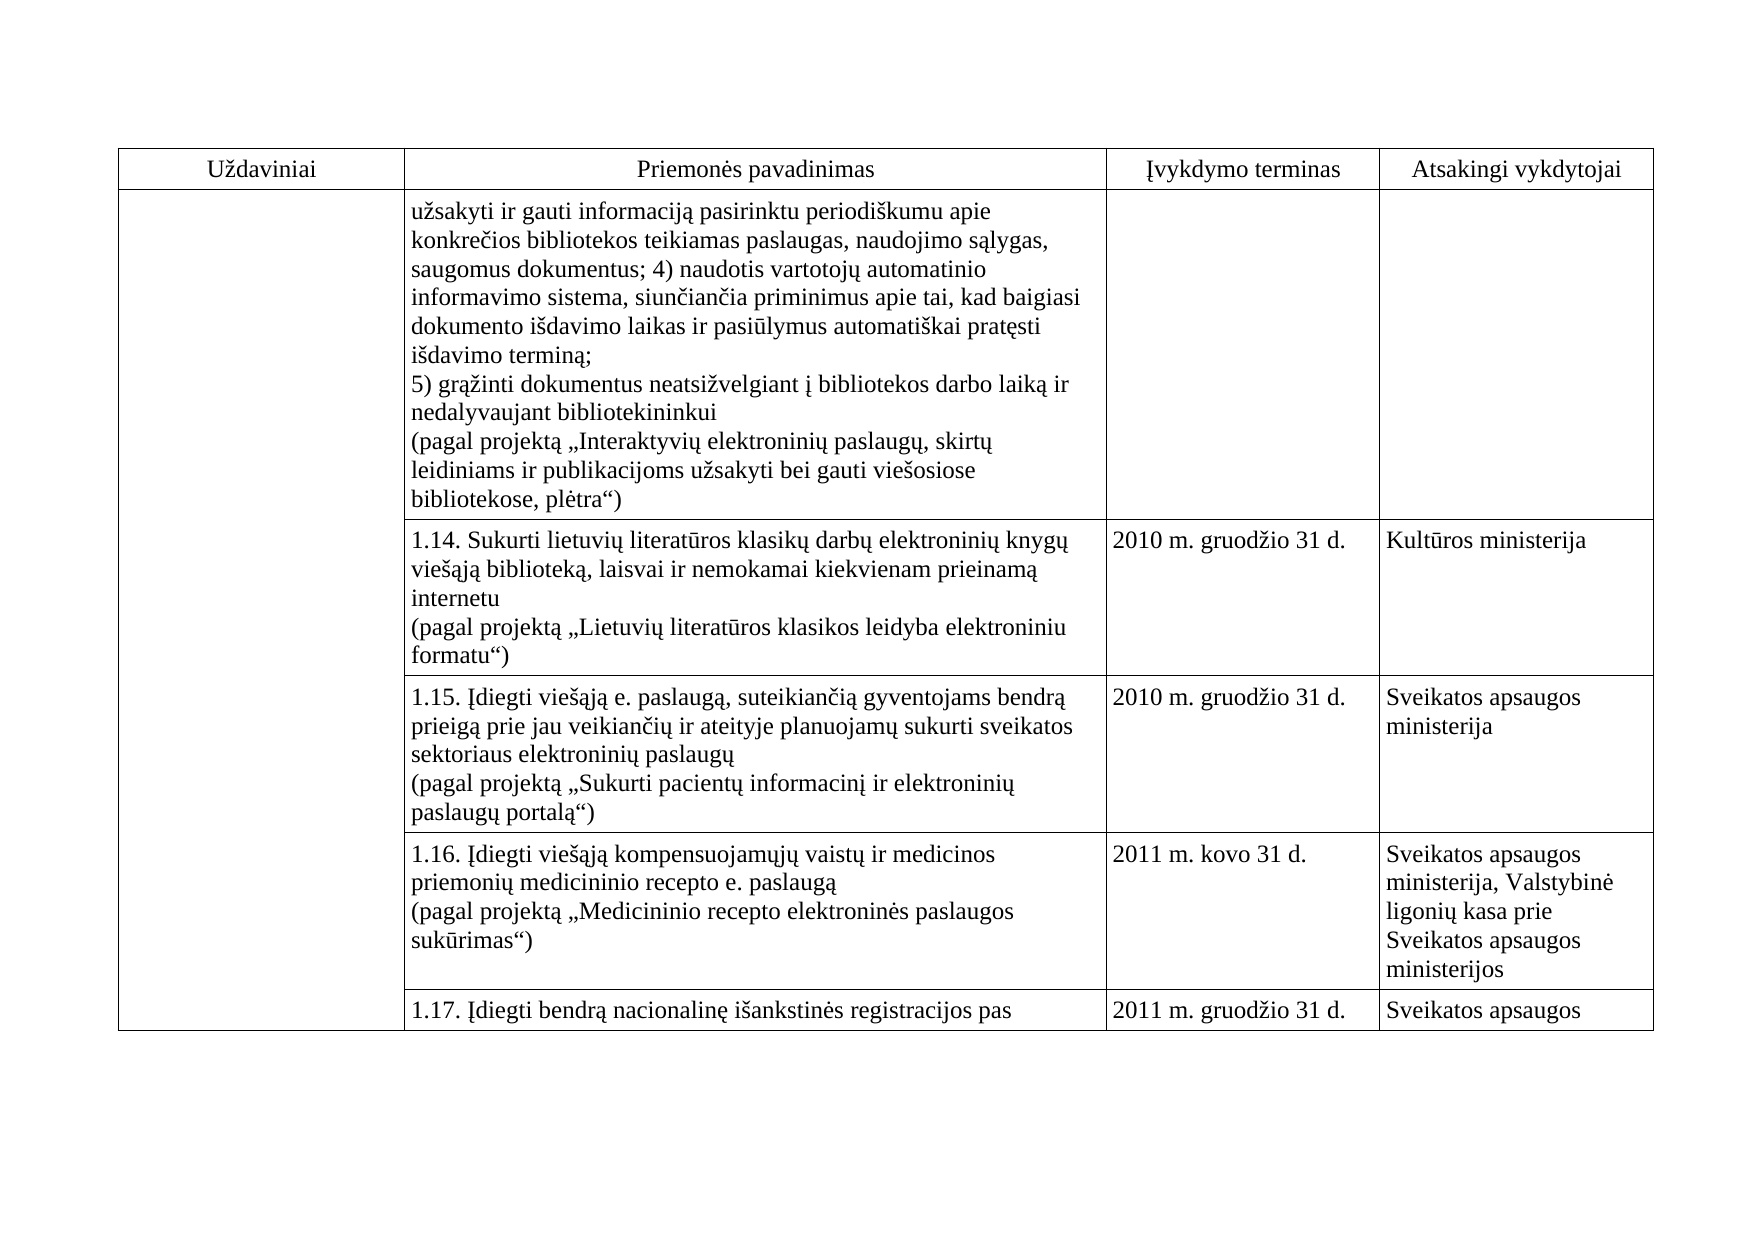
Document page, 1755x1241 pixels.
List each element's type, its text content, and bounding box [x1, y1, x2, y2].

table_cell Sveikatos apsaugos ministerija, Valstybinė ligonių kasa prie Sveikatos apsaugos ministerijos [1380, 833, 1653, 988]
table_header Priemonės pavadinimas [405, 149, 1106, 189]
table_cell 1.14. Sukurti lietuvių literatūros klasikų darbų elektroninių knygų viešąją biblioteką, laisvai ir nemokamai kiekvienam prieinamą internetu (pagal projektą „Lietuvių literatūros klasikos leidyba elektroniniu formatu“) [405, 520, 1106, 675]
table_cell 1.15. Įdiegti viešąją e. paslaugą, suteikiančią gyventojams bendrą prieigą prie jau veikiančių ir ateityje planuojamų sukurti sveikatos sektoriaus elektroninių paslaugų (pagal projektą „Sukurti pacientų informacinį ir elektroninių paslaugų portalą“) [405, 676, 1106, 832]
table_cell [1380, 190, 1653, 518]
table_cell [119, 190, 404, 1030]
table_cell [1107, 190, 1379, 518]
table_header Uždaviniai [119, 149, 404, 189]
table_cell Sveikatos apsaugos ministerija [1380, 676, 1653, 832]
table_header Atsakingi vykdytojai [1380, 149, 1653, 189]
table_cell 2011 m. kovo 31 d. [1107, 833, 1379, 988]
table_cell užsakyti ir gauti informaciją pasirinktu periodiškumu apie konkrečios bibliotekos teikiamas paslaugas, naudojimo sąlygas, saugomus dokumentus; 4) naudotis vartotojų automatinio informavimo sistema, siunčiančia priminimus apie tai, kad baigiasi dokumento išdavimo laikas ir pasiūlymus automatiškai pratęsti išdavimo terminą; 5) grąžinti dokumentus neatsižvelgiant į bibliotekos darbo laiką ir nedalyvaujant bibliotekininkui (pagal projektą „Interaktyvių elektroninių paslaugų, skirtų leidiniams ir publikacijoms užsakyti bei gauti viešosiose bibliotekose, plėtra“) [405, 190, 1106, 518]
table_header Įvykdymo terminas [1107, 149, 1379, 189]
table_cell 1.17. Įdiegti bendrą nacionalinę išankstinės registracijos pas [405, 990, 1106, 1030]
table_cell Sveikatos apsaugos [1380, 990, 1653, 1030]
table_cell 2010 m. gruodžio 31 d. [1107, 676, 1379, 832]
table_cell Kultūros ministerija [1380, 520, 1653, 675]
table_cell 1.16. Įdiegti viešąją kompensuojamųjų vaistų ir medicinos priemonių medicininio recepto e. paslaugą (pagal projektą „Medicininio recepto elektroninės paslaugos sukūrimas“) [405, 833, 1106, 988]
table_cell 2011 m. gruodžio 31 d. [1107, 990, 1379, 1030]
table_cell 2010 m. gruodžio 31 d. [1107, 520, 1379, 675]
